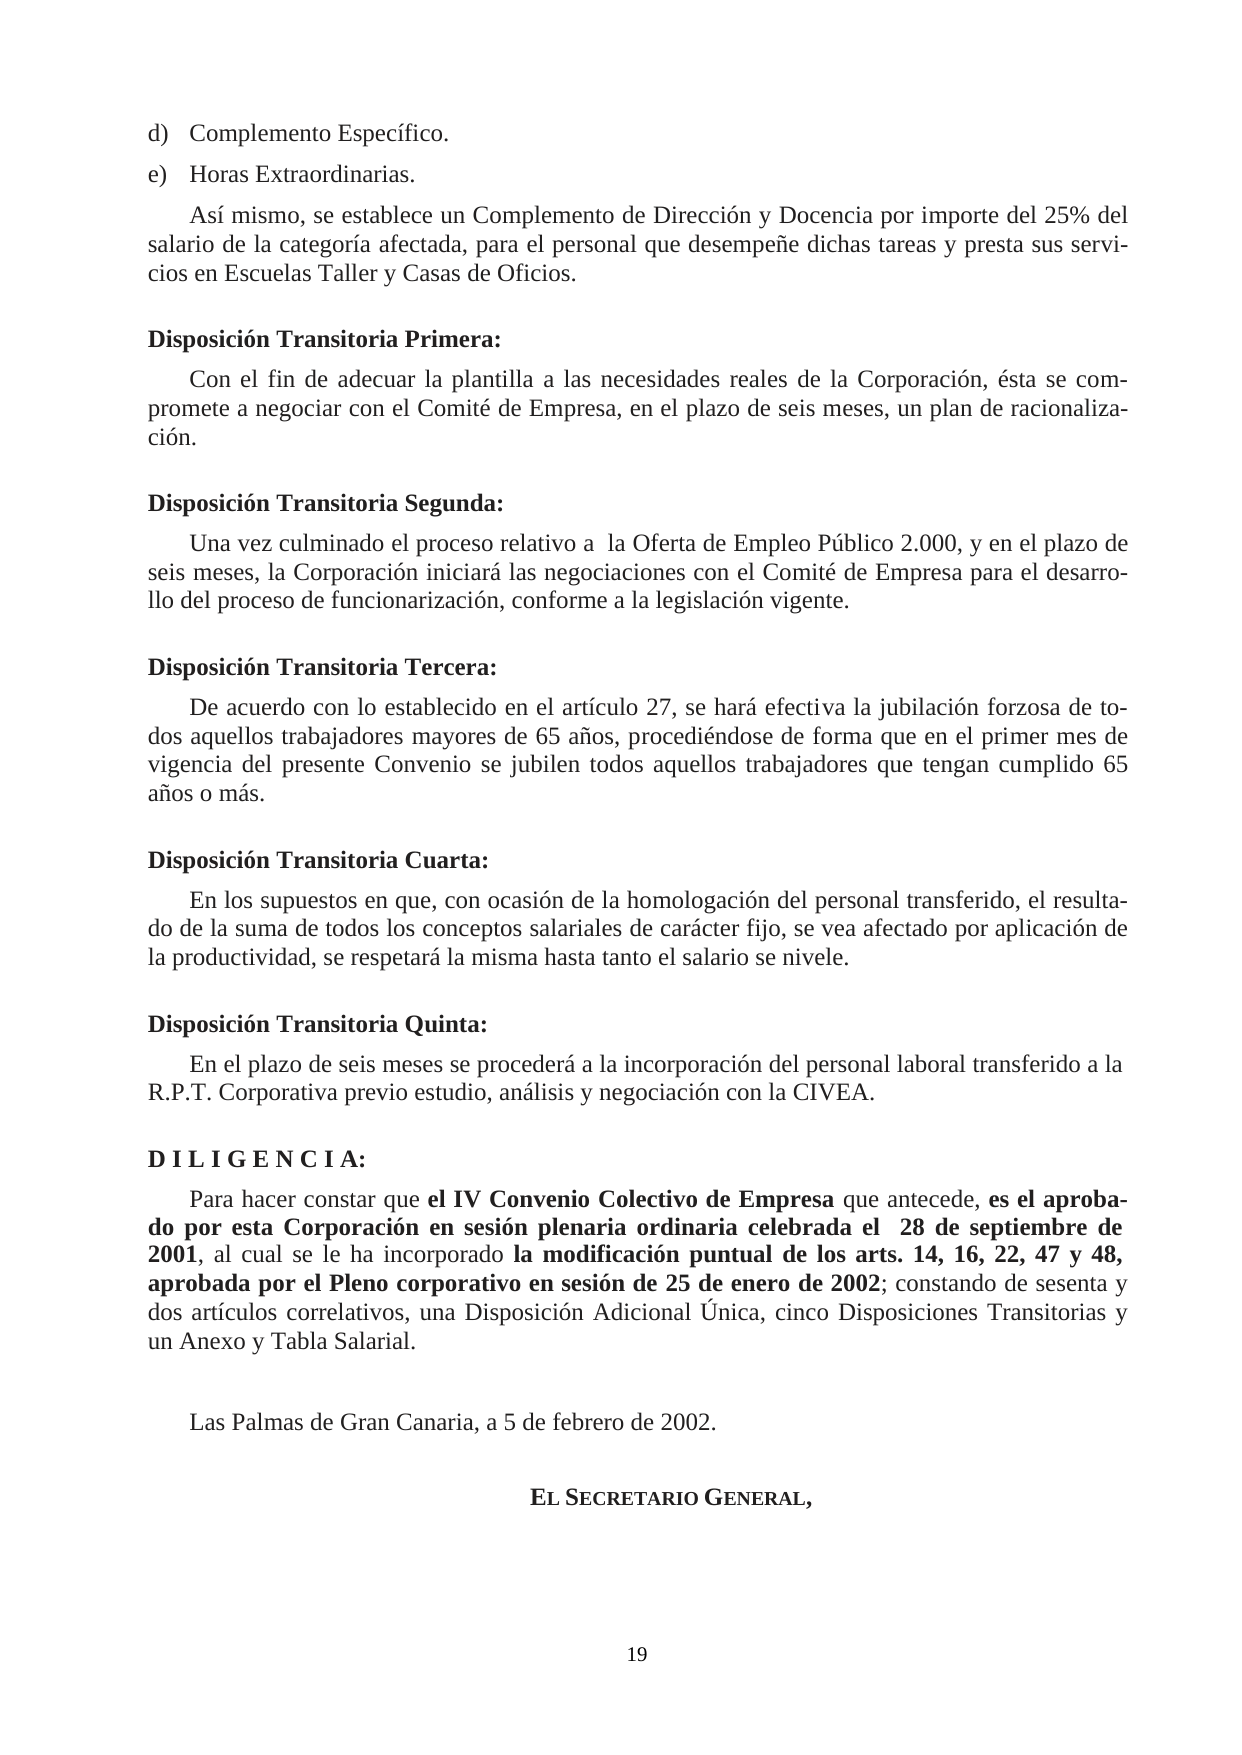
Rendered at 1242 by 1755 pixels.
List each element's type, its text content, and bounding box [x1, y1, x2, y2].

text Disposición Transitoria Cuarta: [148, 845, 495, 873]
text Disposición Transitoria Segunda: [148, 488, 510, 517]
text R.P.T. Corporativa previo estudio, análisis y negociación con la CIVEA. [148, 1077, 881, 1106]
text Las Palmas de Gran Canaria, a 5 de febrero de 2002. [189, 1407, 1135, 1436]
text Con el fin de adecuar la plantilla a las necesidades reales de la Corporación, ésta se com- promete a negociar con el Comité de Empresa, en el plazo de seis meses, un plan de racionaliza- ción. [148, 364, 1128, 450]
text De acuerdo con lo establecido en el artículo 27, se hará efectiva la jubilación forzosa de to- dos aquellos trabajadores mayores de 65 años, procediéndose de forma que en el primer mes de vigencia del presente Convenio se jubilen todos aquellos trabajadores que tengan cumplido 65 años o más. [148, 692, 1128, 807]
text Para hacer constar que el IV Convenio Colectivo de Empresa que antecede, es el aproba- do por esta Corporación en sesión plenaria ordinaria celebrada el 28 de septiembre de [148, 1184, 1128, 1241]
text Así mismo, se establece un Complemento de Dirección y Docencia por importe del 25% del salario de la categoría afectada, para el personal que desempeñe dichas tareas y presta sus servi- cios en Escuelas Taller y Casas de Oficios. [148, 200, 1128, 286]
text D I L I G E N C I A: [148, 1144, 372, 1173]
text En el plazo de seis meses se procederá a la incorporación del personal laboral transferido a la [189, 1049, 1135, 1077]
text d) Complemento Específico. e) Horas Extraordinarias. [148, 118, 455, 187]
text 2001, al cual se le ha incorporado la modificación puntual de los arts. 14, 16, 22, 47 y 48, [148, 1241, 1128, 1268]
text En los supuestos en que, con ocasión de la homologación del personal transferido, el resulta- do de la suma de todos los conceptos salariales de carácter fijo, se vea afectado por aplicación de la productividad, se respetará la misma hasta tanto el salario se nivele. [148, 885, 1128, 971]
text Una vez culminado el proceso relativo a la Oferta de Empleo Público 2.000, y en el plazo de seis meses, la Corporación iniciará las negociaciones con el Comité de Empresa para el desarro- llo del proceso de funcionarización, conforme a la legislación vigente. [148, 528, 1128, 614]
text EL SECRETARIO GENERAL, [530, 1482, 1135, 1511]
text Disposición Transitoria Tercera: [148, 652, 503, 681]
text Disposición Transitoria Quinta: [148, 1009, 494, 1037]
text Disposición Transitoria Primera: [148, 324, 507, 353]
text aprobada por el Pleno corporativo en sesión de 25 de enero de 2002; constando de sesenta y dos artículos correlativos, una Disposición Adicional Única, cinco Disposiciones Transitorias y un Anexo y Tabla Salarial. [148, 1268, 1128, 1354]
